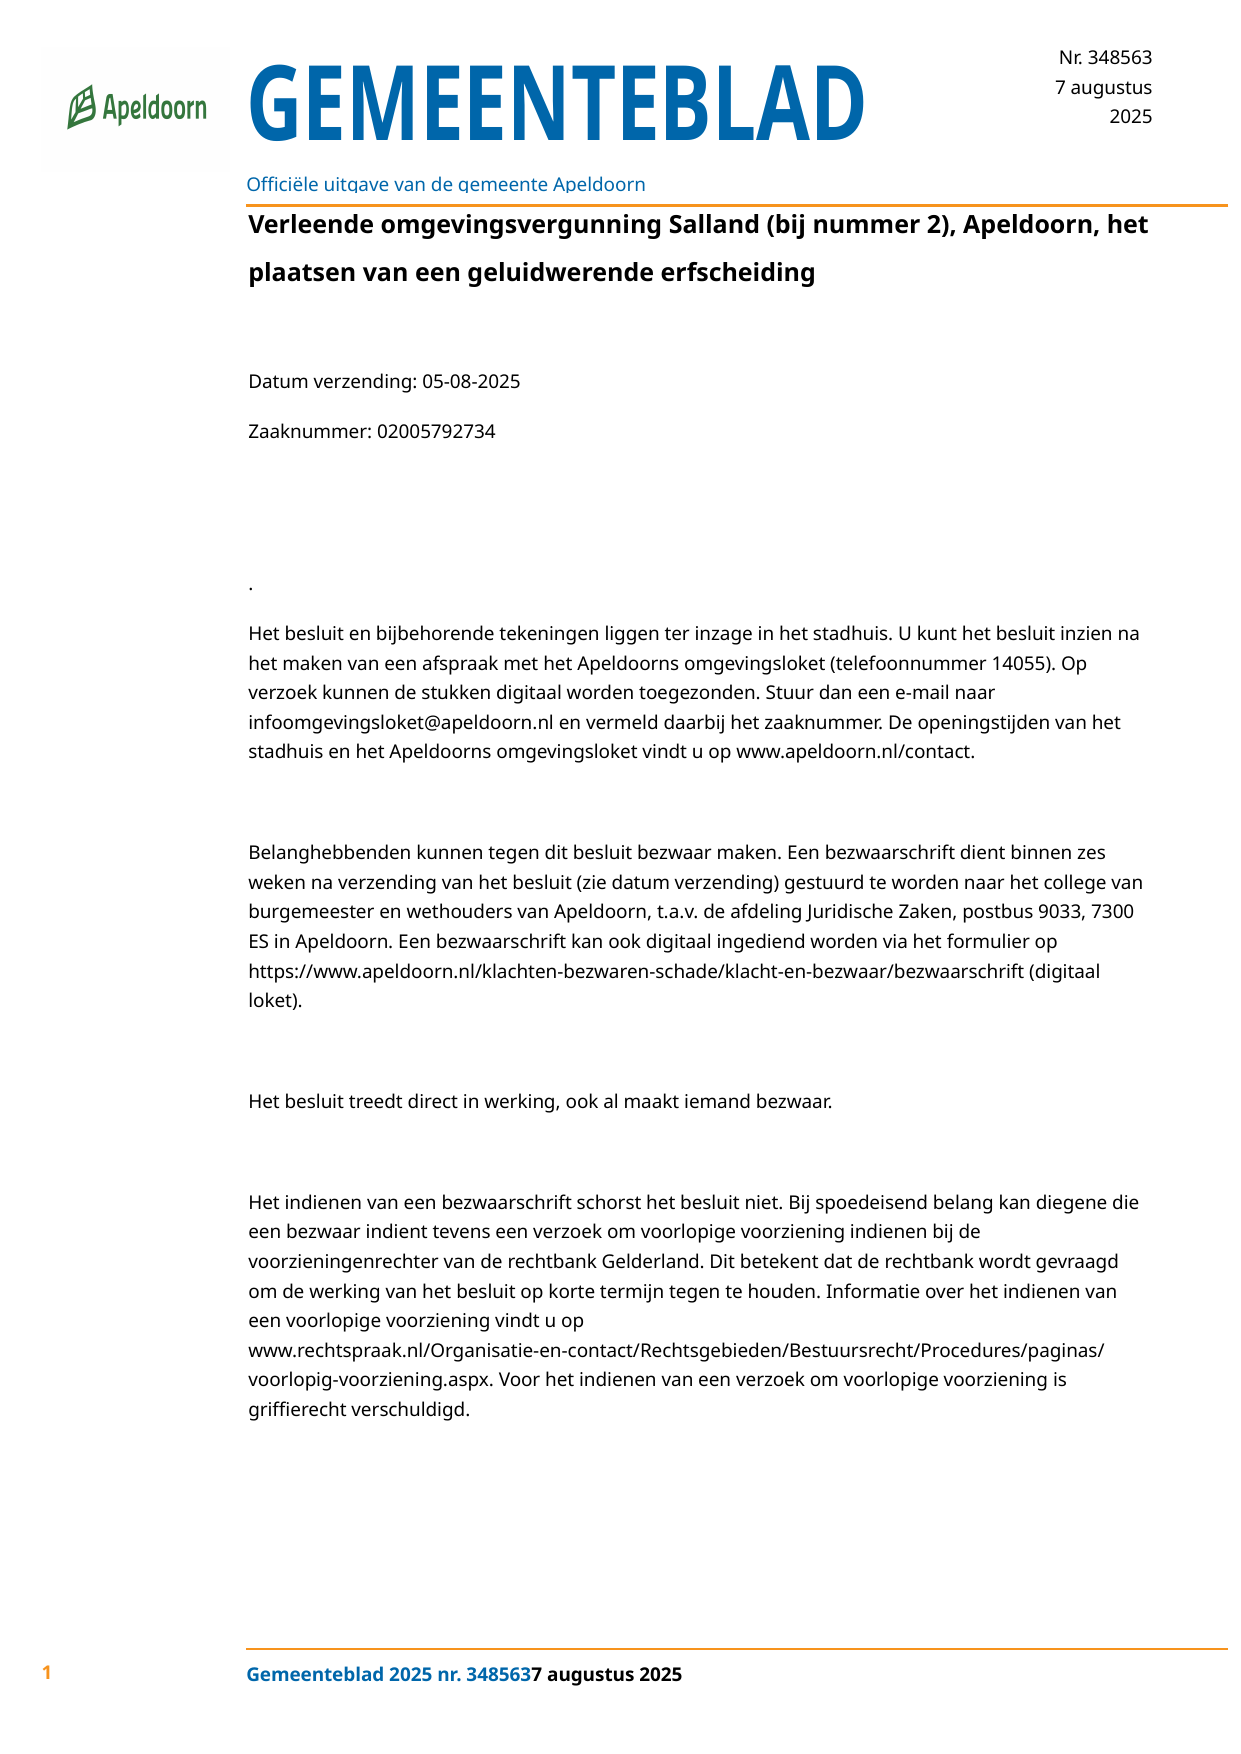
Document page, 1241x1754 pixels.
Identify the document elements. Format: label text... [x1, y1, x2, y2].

text Het indienen van een bezwaarschrift schorst het besluit niet. Bij spoedeisend belang kan diegene die een bezwaar indient tevens een verzoek om voorlopige voorziening indienen bij de voorzieningenrechter van de rechtbank Gelderland. Dit betekent dat de rechtbank wordt gevraagd om de werking van het besluit op korte termijn tegen te houden. Informatie over het indienen van een voorlopige voorziening vindt u op www.rechtspraak.nl/Organisatie-en-contact/Rechtsgebieden/Bestuursrecht/Procedures/paginas/voorlopig-voorziening.aspx. Voor het indienen van een verzoek om voorlopige voorziening is griffierecht verschuldigd. [248, 1189, 1152, 1422]
picture [41, 47, 231, 172]
text . [248, 570, 1152, 596]
text Verleende omgevingsvergunning Salland (bij nummer 2), Apeldoorn, het plaatsen van een geluidwerende erfscheiding [248, 207, 1152, 288]
text Zaaknummer: 02005792734 [248, 419, 1152, 444]
text Het besluit en bijbehorende tekeningen liggen ter inzage in het stadhuis. U kunt het besluit inzien na het maken van een afspraak met het Apeldoorns omgevingsloket (telefoonnummer 14055). Op verzoek kunnen de stukken digitaal worden toegezonden. Stuur dan een e-mail naar infoomgevingsloket@apeldoorn.nl en vermeld daarbij het zaaknummer. De openingstijden van het stadhuis en het Apeldoorns omgevingsloket vindt u op www.apeldoorn.nl/contact. [248, 620, 1152, 764]
text Het besluit treedt direct in werking, ook al maakt iemand bezwaar. [248, 1088, 1152, 1114]
text Belanghebbenden kunnen tegen dit besluit bezwaar maken. Een bezwaarschrift dient binnen zes weken na verzending van het besluit (zie datum verzending) gestuurd te worden naar het college van burgemeester en wethouders van Apeldoorn, t.a.v. de afdeling Juridische Zaken, postbus 9033, 7300 ES in Apeldoorn. Een bezwaarschrift kan ook digitaal ingediend worden via het formulier op https://www.apeldoorn.nl/klachten-bezwaren-schade/klacht-en-bezwaar/bezwaarschrift (digitaal loket). [248, 839, 1152, 1013]
text Datum verzending: 05-08-2025 [248, 368, 1152, 394]
